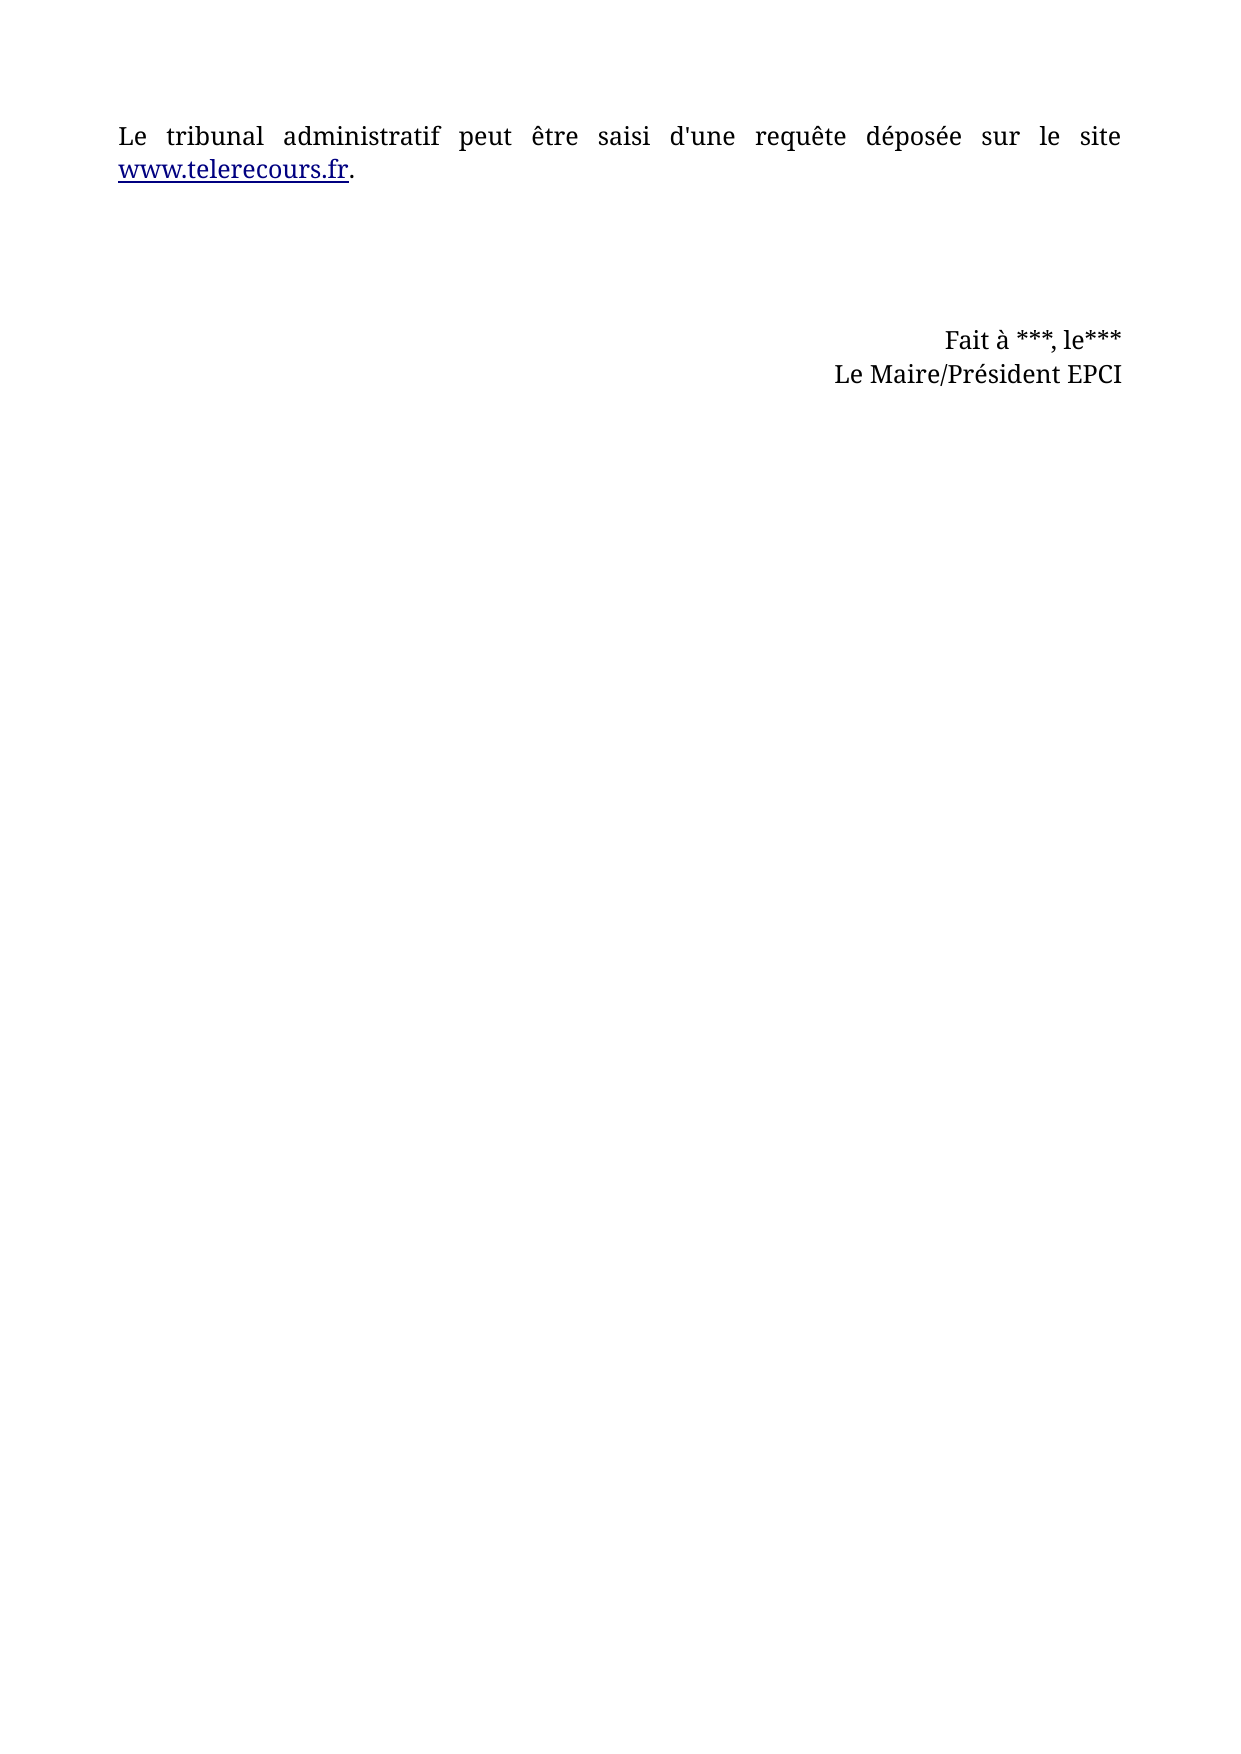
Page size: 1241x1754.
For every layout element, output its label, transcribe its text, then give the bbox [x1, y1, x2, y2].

text Le tribunal administratif peut être saisi d'une requête déposée sur le site www.telerecours.fr. [118, 118, 1122, 186]
text Fait à ***, le*** [118, 322, 1122, 357]
text Le Maire/Président EPCI [118, 357, 1122, 391]
